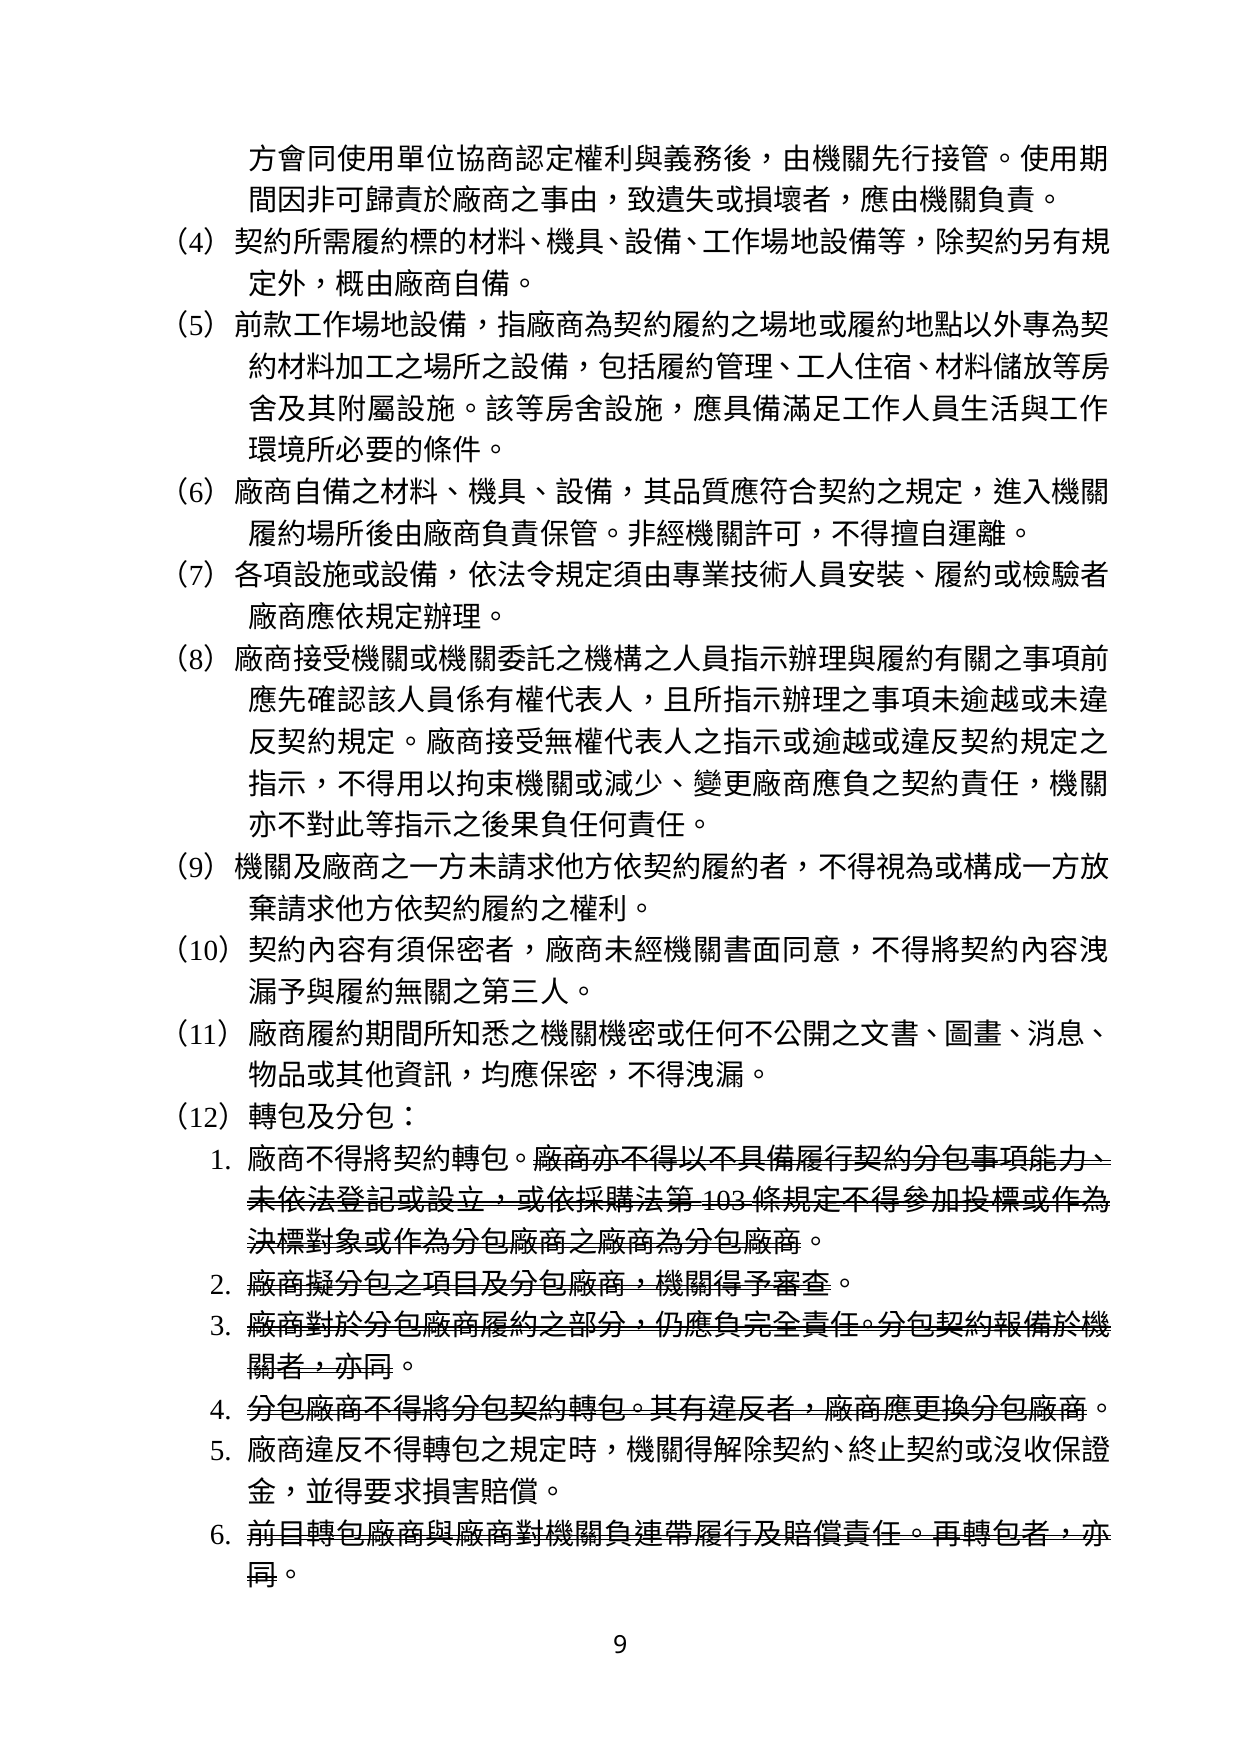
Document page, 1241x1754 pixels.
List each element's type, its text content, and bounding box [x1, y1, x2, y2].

list 廠商接受機關或機關委託之機構之人員指示辦理與履約有關之事項前，應先確認該人員係有權代表人，且所指示辦理之事項未逾越或未違反契約規定。廠商接受無權代表人之指示或逾越或違反契約規定之指示，不得用以拘束機關或減少、變更廠商應負之契約責任，機關亦不對此等指示之後果負任何責任。 [159, 636, 1110, 844]
list 轉包及分包： [159, 1094, 1110, 1136]
list 方會同使用單位協商認定權利與義務後，由機關先行接管。使用期間因非可歸責於廠商之事由，致遺失或損壞者，應由機關負責。 [159, 136, 1110, 219]
list 廠商履約期間所知悉之機關機密或任何不公開之文書、圖畫、消息、物品或其他資訊，均應保密，不得洩漏。 [159, 1011, 1110, 1094]
list 廠商違反不得轉包之規定時，機關得解除契約、終止契約或沒收保證金，並得要求損害賠償。 [209, 1427, 1110, 1511]
list 廠商自備之材料、機具、設備，其品質應符合契約之規定，進入機關履約場所後由廠商負責保管。非經機關許可，不得擅自運離。 [159, 469, 1110, 552]
list 機關及廠商之一方未請求他方依契約履約者，不得視為或構成一方放棄請求他方依契約履約之權利。 [159, 844, 1110, 927]
list 廠商不得將契約轉包。廠商亦不得以不具備履行契約分包事項能力、未依法登記或設立，或依採購法第103條規定不得參加投標或作為決標對象或作為分包廠商之廠商為分包廠商。 [209, 1136, 1110, 1261]
list 前目轉包廠商與廠商對機關負連帶履行及賠償責任。再轉包者，亦同。 [209, 1511, 1110, 1594]
list 各項設施或設備，依法令規定須由專業技術人員安裝、履約或檢驗者，廠商應依規定辦理。 [159, 552, 1110, 636]
list 契約所需履約標的材料、機具、設備、工作場地設備等，除契約另有規定外，概由廠商自備。 [159, 219, 1110, 302]
list 前款工作場地設備，指廠商為契約履約之場地或履約地點以外專為契約材料加工之場所之設備，包括履約管理、工人住宿、材料儲放等房舍及其附屬設施。該等房舍設施，應具備滿足工作人員生活與工作環境所必要的條件。 [159, 302, 1110, 469]
list 契約內容有須保密者，廠商未經機關書面同意，不得將契約內容洩漏予與履約無關之第三人。 [159, 927, 1110, 1011]
list 廠商對於分包廠商履約之部分，仍應負完全責任。分包契約報備於機關者，亦同。 [209, 1302, 1110, 1386]
list 分包廠商不得將分包契約轉包。其有違反者，廠商應更換分包廠商。 [209, 1386, 1110, 1427]
list 廠商擬分包之項目及分包廠商，機關得予審查。 [209, 1261, 1110, 1302]
